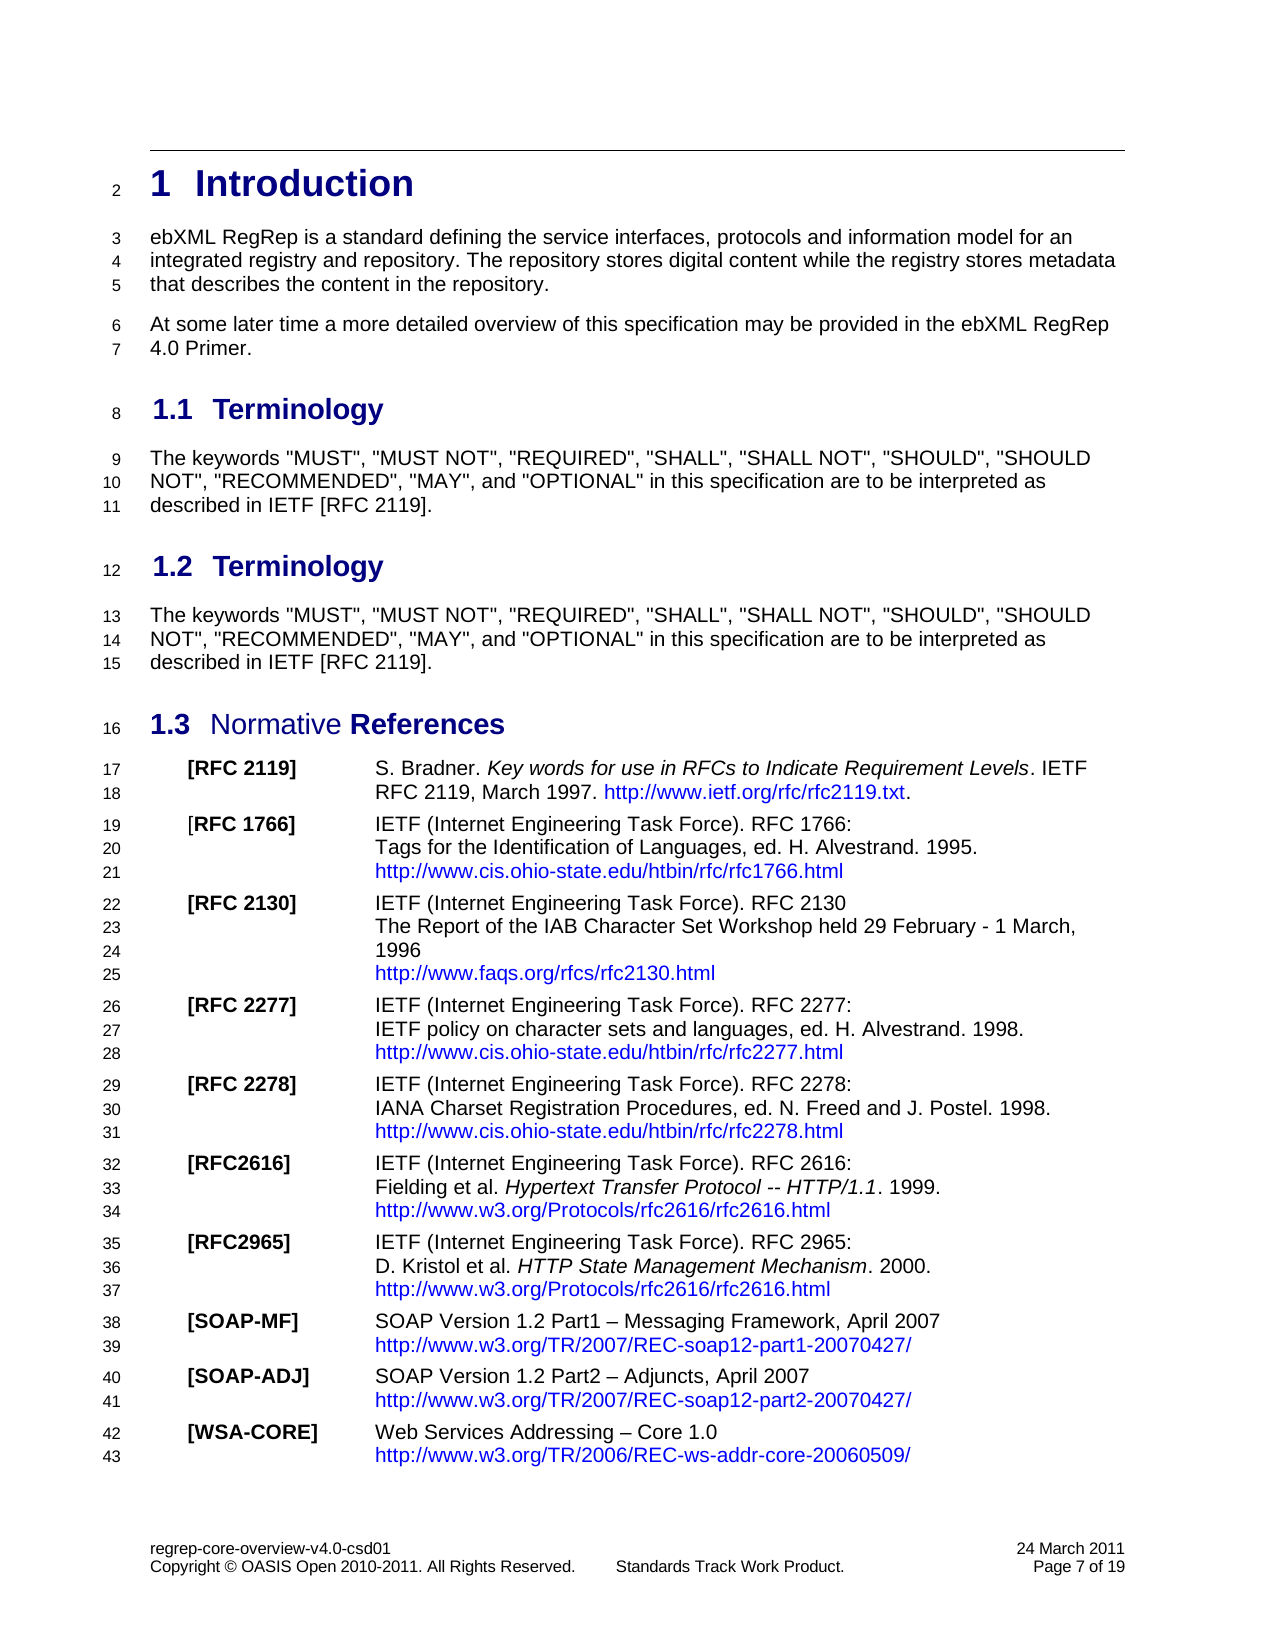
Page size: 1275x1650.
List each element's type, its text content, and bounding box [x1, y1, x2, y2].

text [RFC 2130] IETF (Internet Engineering Task Force). RFC 2130 The Report of the IAB Character Set Workshop held 29 February - 1 March, 1996 http://www.faqs.org/rfcs/rfc2130.html [187, 891, 1125, 985]
subtitle Normative References [150, 708, 1125, 740]
text [RFC 2119] S. Bradner. Key words for use in RFCs to Indicate Requirement Levels. IETF RFC 2119, March 1997. http://www.ietf.org/rfc/rfc2119.txt. [187, 757, 1125, 804]
text [SOAP-MF] SOAP Version 1.2 Part1 – Messaging Framework, April 2007 http://www.w3.org/TR/2007/REC-soap12-part1-20070427/ [187, 1309, 1125, 1357]
subtitle Introduction [150, 151, 1125, 204]
text ebXML RegRep is a standard defining the service interfaces, protocols and information model for an integrated registry and repository. The repository stores digital content while the registry stores metadata that describes the content in the repository. [150, 225, 1125, 296]
subtitle Terminology [152, 550, 1125, 583]
text [SOAP-ADJ] SOAP Version 1.2 Part2 – Adjuncts, April 2007 http://www.w3.org/TR/2007/REC-soap12-part2-20070427/ [187, 1365, 1125, 1412]
text The keywords "MUST", "MUST NOT", "REQUIRED", "SHALL", "SHALL NOT", "SHOULD", "SHOULD NOT", "RECOMMENDED", "MAY", and "OPTIONAL" in this specification are to be interpreted as described in IETF [RFC 2119]. [150, 446, 1125, 517]
text [WSA-CORE] Web Services Addressing – Core 1.0 http://www.w3.org/TR/2006/REC-ws-addr-core-20060509/ [187, 1420, 1125, 1467]
text At some later time a more detailed overview of this specification may be provided in the ebXML RegRep 4.0 Primer. [150, 313, 1125, 360]
text [RFC 1766] IETF (Internet Engineering Task Force). RFC 1766: Tags for the Identification of Languages, ed. H. Alvestrand. 1995. http://www.cis.ohio-state.edu/htbin/rfc/rfc1766.html [187, 812, 1125, 883]
subtitle Terminology [152, 393, 1125, 426]
text [RFC2616] IETF (Internet Engineering Task Force). RFC 2616: Fielding et al. Hypertext Transfer Protocol -- HTTP/1.1. 1999. http://www.w3.org/Protocols/rfc2616/rfc2616.html [187, 1152, 1125, 1222]
text [RFC 2277] IETF (Internet Engineering Task Force). RFC 2277: IETF policy on character sets and languages, ed. H. Alvestrand. 1998. http://www.cis.ohio-state.edu/htbin/rfc/rfc2277.html [187, 994, 1125, 1064]
text The keywords "MUST", "MUST NOT", "REQUIRED", "SHALL", "SHALL NOT", "SHOULD", "SHOULD NOT", "RECOMMENDED", "MAY", and "OPTIONAL" in this specification are to be interpreted as described in IETF [RFC 2119]. [150, 604, 1125, 674]
text [RFC2965] IETF (Internet Engineering Task Force). RFC 2965: D. Kristol et al. HTTP State Management Mechanism. 2000. http://www.w3.org/Protocols/rfc2616/rfc2616.html [187, 1231, 1125, 1301]
text [RFC 2278] IETF (Internet Engineering Task Force). RFC 2278: IANA Charset Registration Procedures, ed. N. Freed and J. Postel. 1998. http://www.cis.ohio-state.edu/htbin/rfc/rfc2278.html [187, 1073, 1125, 1143]
